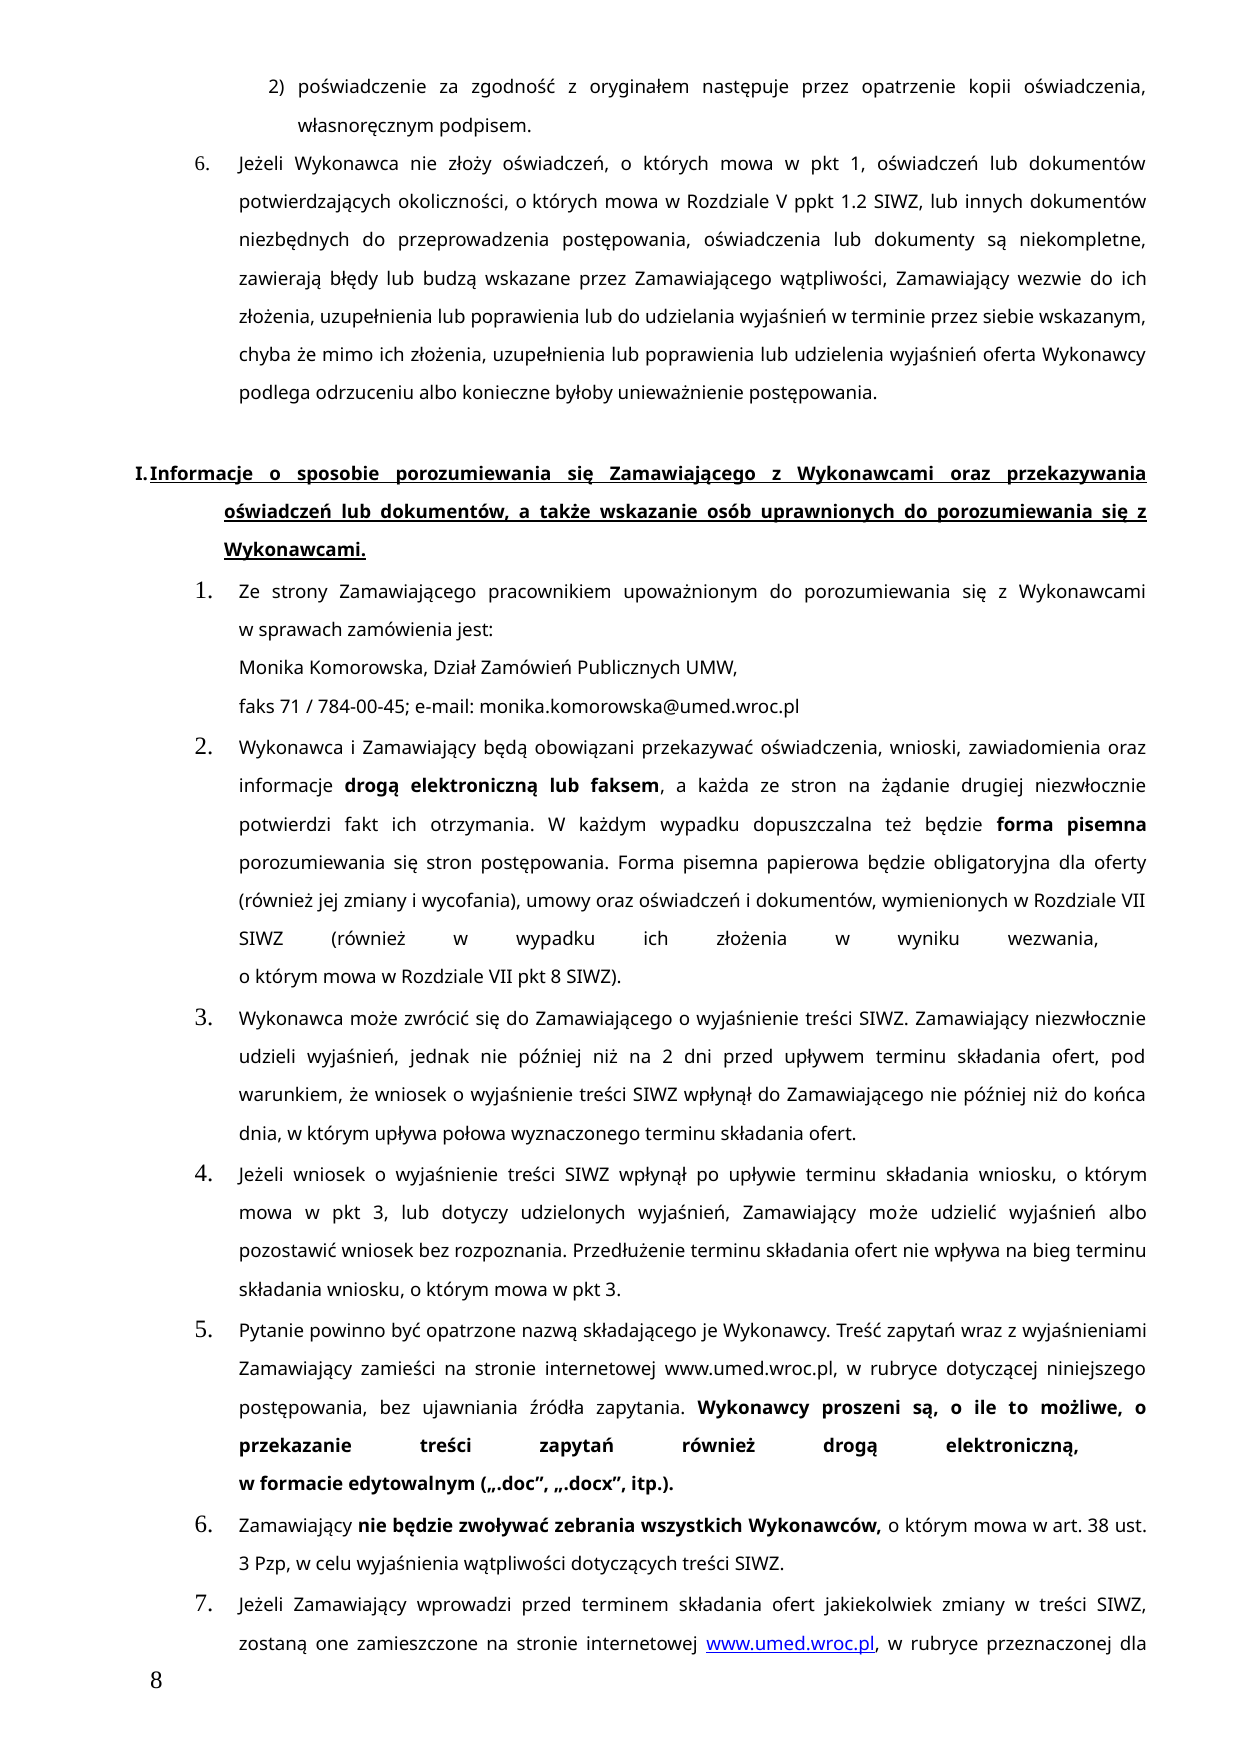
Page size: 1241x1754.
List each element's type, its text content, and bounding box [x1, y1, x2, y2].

list Wykonawca i Zamawiający będą obowiązani przekazywać oświadczenia, wnioski, zawiadomienia oraz informacje drogą elektroniczną lub faksem, a każda ze stron na żądanie drugiej niezwłocznie potwierdzi fakt ich otrzymania. W każdym wypadku dopuszczalna też będzie forma pisemna porozumiewania się stron postępowania. Forma pisemna papierowa będzie obligatoryjna dla oferty (również jej zmiany i wycofania), umowy oraz oświadczeń i dokumentów, wymienionych w Rozdziale VII SIWZ (również w wypadku ich złożenia w wyniku wezwania, o którym mowa w Rozdziale VII pkt 8 SIWZ). [194, 731, 1147, 989]
list faks 71 / 784-00-45; e-mail: monika.komorowska@umed.wroc.pl [239, 693, 1147, 718]
list Jeżeli Wykonawca nie złoży oświadczeń, o których mowa w pkt 1, oświadczeń lub dokumentów potwierdzających okoliczności, o których mowa w Rozdziale V ppkt 1.2 SIWZ, lub innych dokumentów niezbędnych do przeprowadzenia postępowania, oświadczenia lub dokumenty są niekompletne, zawierają błędy lub budzą wskazane przez Zamawiającego wątpliwości, Zamawiający wezwie do ich złożenia, uzupełnienia lub poprawienia lub do udzielania wyjaśnień w terminie przez siebie wskazanym, chyba że mimo ich złożenia, uzupełnienia lub poprawienia lub udzielenia wyjaśnień oferta Wykonawcy podlega odrzuceniu albo konieczne byłoby unieważnienie postępowania. [194, 150, 1147, 405]
list poświadczenie za zgodność z oryginałem następuje przez opatrzenie kopii oświadczenia, własnoręcznym podpisem. [268, 74, 1147, 137]
list Jeżeli wniosek o wyjaśnienie treści SIWZ wpłynął po upływie terminu składania wniosku, o którym mowa w pkt 3, lub dotyczy udzielonych wyjaśnień, Zamawiający może udzielić wyjaśnień albo pozostawić wniosek bez rozpoznania. Przedłużenie terminu składania ofert nie wpływa na bieg terminu składania wniosku, o którym mowa w pkt 3. [194, 1158, 1147, 1302]
list Informacje o sposobie porozumiewania się Zamawiającego z Wykonawcami oraz przekazywania oświadczeń lub dokumentów, a także wskazanie osób uprawnionych do porozumiewania się z Wykonawcami. [135, 460, 1147, 562]
list Monika Komorowska, Dział Zamówień Publicznych UMW, [239, 655, 1147, 680]
list Ze strony Zamawiającego pracownikiem upoważnionym do porozumiewania się z Wykonawcami w sprawach zamówienia jest: [194, 575, 1147, 642]
list Wykonawca może zwrócić się do Zamawiającego o wyjaśnienie treści SIWZ. Zamawiający niezwłocznie udzieli wyjaśnień, jednak nie później niż na 2 dni przed upływem terminu składania ofert, pod warunkiem, że wniosek o wyjaśnienie treści SIWZ wpłynął do Zamawiającego nie później niż do końca dnia, w którym upływa połowa wyznaczonego terminu składania ofert. [194, 1002, 1147, 1145]
list Jeżeli Zamawiający wprowadzi przed terminem składania ofert jakiekolwiek zmiany w treści SIWZ, zostaną one zamieszczone na stronie internetowej www.umed.wroc.pl, w rubryce przeznaczonej dla [194, 1588, 1147, 1655]
list Pytanie powinno być opatrzone nazwą składającego je Wykonawcy. Treść zapytań wraz z wyjaśnieniami Zamawiający zamieści na stronie internetowej www.umed.wroc.pl, w rubryce dotyczącej niniejszego postępowania, bez ujawniania źródła zapytania. Wykonawcy proszeni są, o ile to możliwe, o przekazanie treści zapytań również drogą elektroniczną, w formacie edytowalnym („.doc”, „.docx”, itp.). [194, 1314, 1147, 1496]
list Zamawiający nie będzie zwoływać zebrania wszystkich Wykonawców, o którym mowa w art. 38 ust. 3 Pzp, w celu wyjaśnienia wątpliwości dotyczących treści SIWZ. [194, 1509, 1147, 1576]
